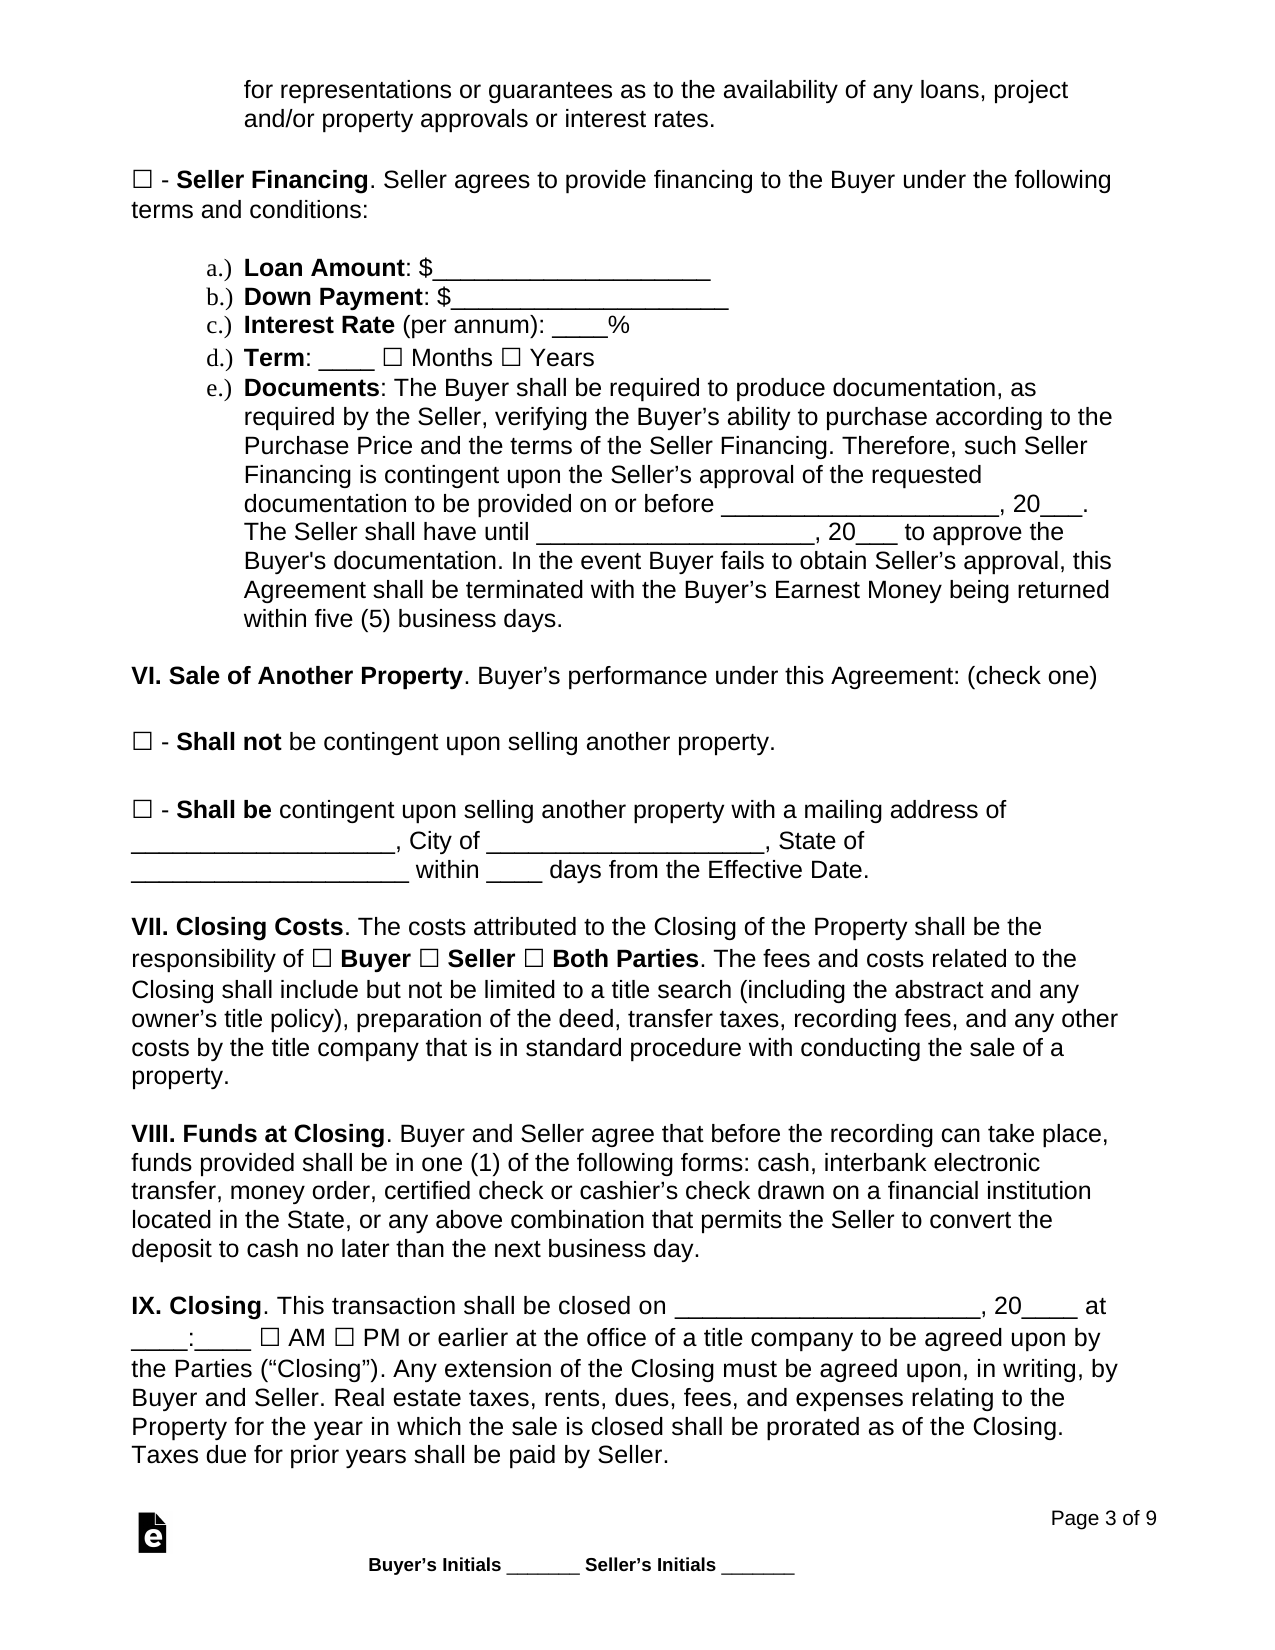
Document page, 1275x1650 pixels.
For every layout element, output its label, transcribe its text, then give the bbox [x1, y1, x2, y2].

list Interest Rate (per annum): ____% [206, 311, 1134, 339]
list for representations or guarantees as to the availability of any loans, project and/or property approvals or interest rates. [206, 75, 1134, 132]
text ☐ - Seller Financing. Seller agrees to provide financing to the Buyer under the following terms and conditions: [131, 161, 1134, 224]
text ☐ - Shall not be contingent upon selling another property. [131, 724, 1134, 758]
text ☐ - Shall be contingent upon selling another property with a mailing address of ___________________, City of ____________________, State of ____________________ within ____ days from the Effective Date. [131, 792, 1134, 883]
list Term: ____ ☐ Months ☐ Years [206, 339, 1134, 373]
list Loan Amount: $____________________ [206, 253, 1134, 282]
list Documents: The Buyer shall be required to produce documentation, as required by the Seller, verifying the Buyer’s ability to purchase according to the Purchase Price and the terms of the Seller Financing. Therefore, such Seller Financing is contingent upon the Seller’s approval of the requested documentation to be provided on or before ____________________, 20___. The Seller shall have until ____________________, 20___ to approve the Buyer's documentation. In the event Buyer fails to obtain Seller’s approval, this Agreement shall be terminated with the Buyer’s Earnest Money being returned within five (5) business days. [206, 373, 1134, 632]
list Down Payment: $____________________ [206, 282, 1134, 311]
text VII. Closing Costs. The costs attributed to the Closing of the Property shall be the responsibility of ☐ Buyer ☐ Seller ☐ Both Parties. The fees and costs related to the Closing shall include but not be limited to a title search (including the abstract and any owner’s title policy), preparation of the deed, transfer taxes, recording fees, and any other costs by the title company that is in standard procedure with conducting the sale of a property. [131, 912, 1134, 1090]
text IX. Closing. This transaction shall be closed on ______________________, 20____ at ____:____ ☐ AM ☐ PM or earlier at the office of a title company to be agreed upon by the Parties (“Closing”). Any extension of the Closing must be agreed upon, in writing, by Buyer and Seller. Real estate taxes, rents, dues, fees, and expenses relating to the Property for the year in which the sale is closed shall be prorated as of the Closing. Taxes due for prior years shall be paid by Seller. [131, 1291, 1134, 1469]
text VIII. Funds at Closing. Buyer and Seller agree that before the recording can take place, funds provided shall be in one (1) of the following forms: cash, interbank electronic transfer, money order, certified check or cashier’s check drawn on a financial institution located in the State, or any above combination that permits the Seller to convert the deposit to cash no later than the next business day. [131, 1119, 1134, 1263]
text VI. Sale of Another Property. Buyer’s performance under this Agreement: (check one) [131, 661, 1134, 690]
